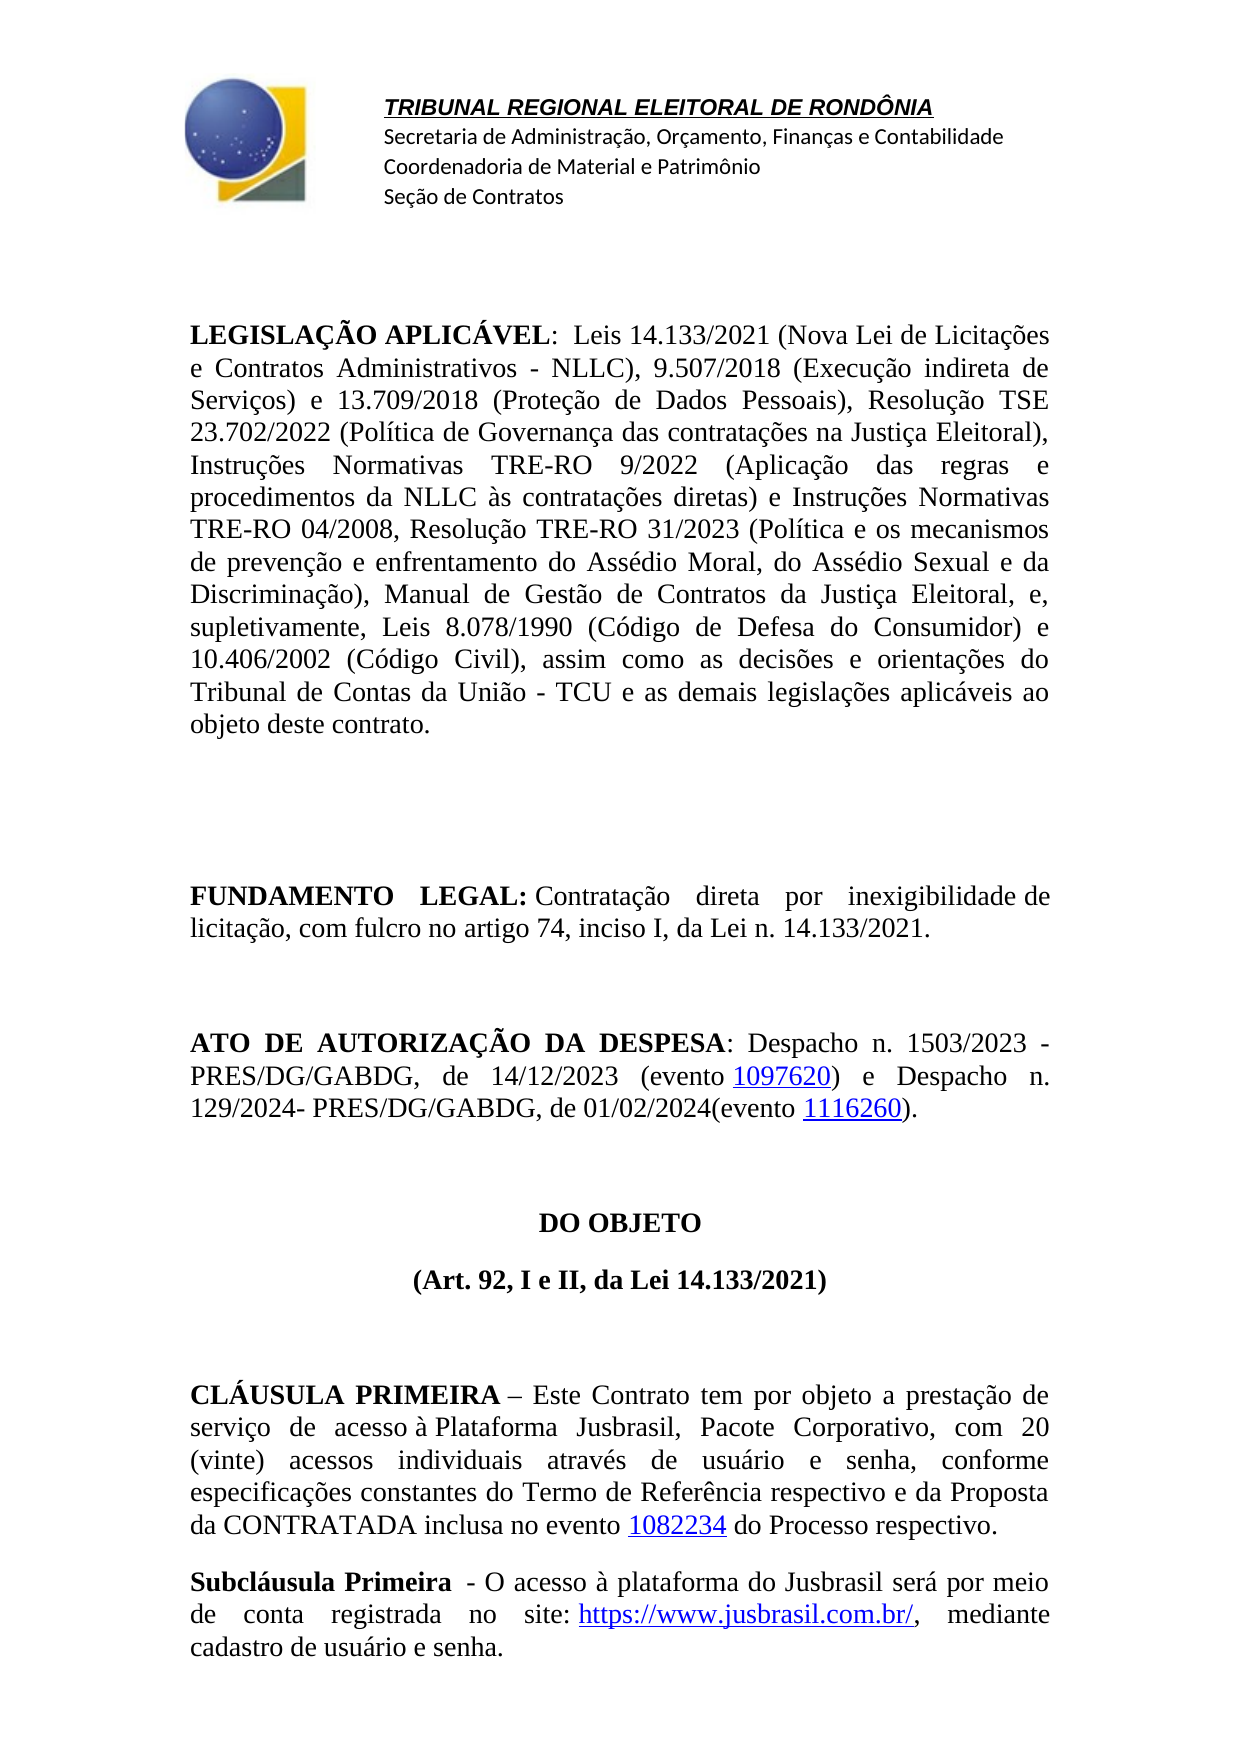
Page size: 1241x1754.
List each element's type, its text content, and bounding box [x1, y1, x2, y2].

text CLÁUSULA PRIMEIRA – Este Contrato tem por objeto a prestação de serviço de acesso à Plataforma Jusbrasil, Pacote Corporativo, com 20 (vinte) acessos individuais através de usuário e senha, conforme especificações constantes do Termo de Referência respectivo e da Proposta da CONTRATADA inclusa no evento 1082234 do Processo respectivo. [190, 1378, 1051, 1540]
text FUNDAMENTO LEGAL: Contratação direta por inexigibilidade de licitação, com fulcro no artigo 74, inciso I, da Lei n. 14.133/2021. [190, 879, 1051, 944]
text Subcláusula Primeira - O acesso à plataforma do Jusbrasil será por meio de conta registrada no site: https://www.jusbrasil.com.br/, mediante cadastro de usuário e senha. [190, 1565, 1051, 1662]
text LEGISLAÇÃO APLICÁVEL: Leis 14.133/2021 (Nova Lei de Licitações e Contratos Administrativos - NLLC), 9.507/2018 (Execução indireta de Serviços) e 13.709/2018 (Proteção de Dados Pessoais), Resolução TSE 23.702/2022 (Política de Governança das contratações na Justiça Eleitoral), Instruções Normativas TRE-RO 9/2022 (Aplicação das regras e procedimentos da NLLC às contratações diretas) e Instruções Normativas TRE-RO 04/2008, Resolução TRE-RO 31/2023 (Política e os mecanismos de prevenção e enfrentamento do Assédio Moral, do Assédio Sexual e da Discriminação), Manual de Gestão de Contratos da Justiça Eleitoral, e, supletivamente, Leis 8.078/1990 (Código de Defesa do Consumidor) e 10.406/2002 (Código Civil), assim como as decisões e orientações do Tribunal de Contas da União - TCU e as demais legislações aplicáveis ao objeto deste contrato. [190, 318, 1051, 739]
text DO OBJETO [190, 1206, 1051, 1238]
text (Art. 92, I e II, da Lei 14.133/2021) [190, 1263, 1051, 1296]
text ATO DE AUTORIZAÇÃO DA DESPESA: Despacho n. 1503/2023 - PRES/DG/GABDG, de 14/12/2023 (evento 1097620) e Despacho n. 129/2024- PRES/DG/GABDG, de 01/02/2024(evento 1116260). [190, 1026, 1051, 1123]
